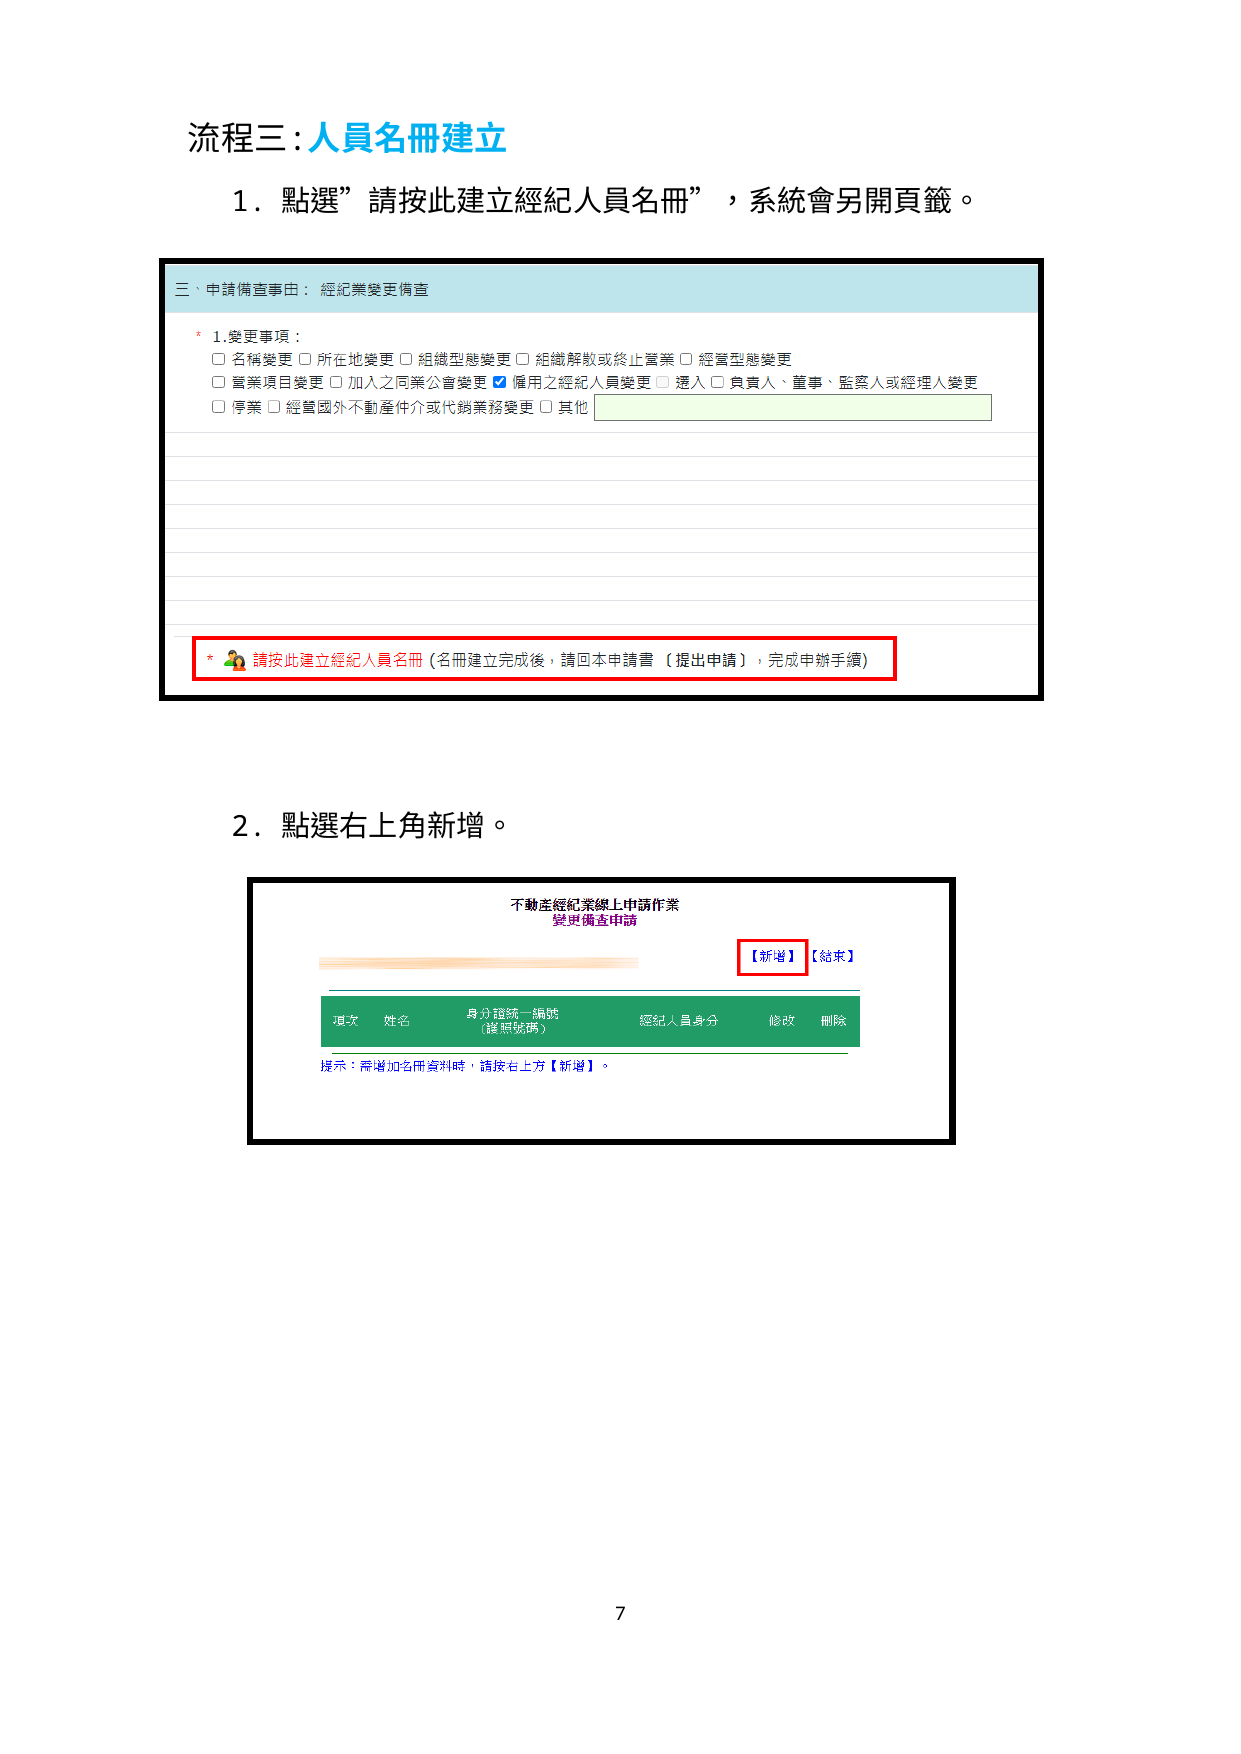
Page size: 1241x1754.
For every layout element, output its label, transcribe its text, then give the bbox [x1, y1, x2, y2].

list 點選”請按此建立經紀人員名冊”，系統會另開頁籤。 [231, 157, 1053, 219]
list 點選右上角新增。 [231, 782, 1053, 844]
text 流程三:人員名冊建立 [187, 94, 1053, 157]
